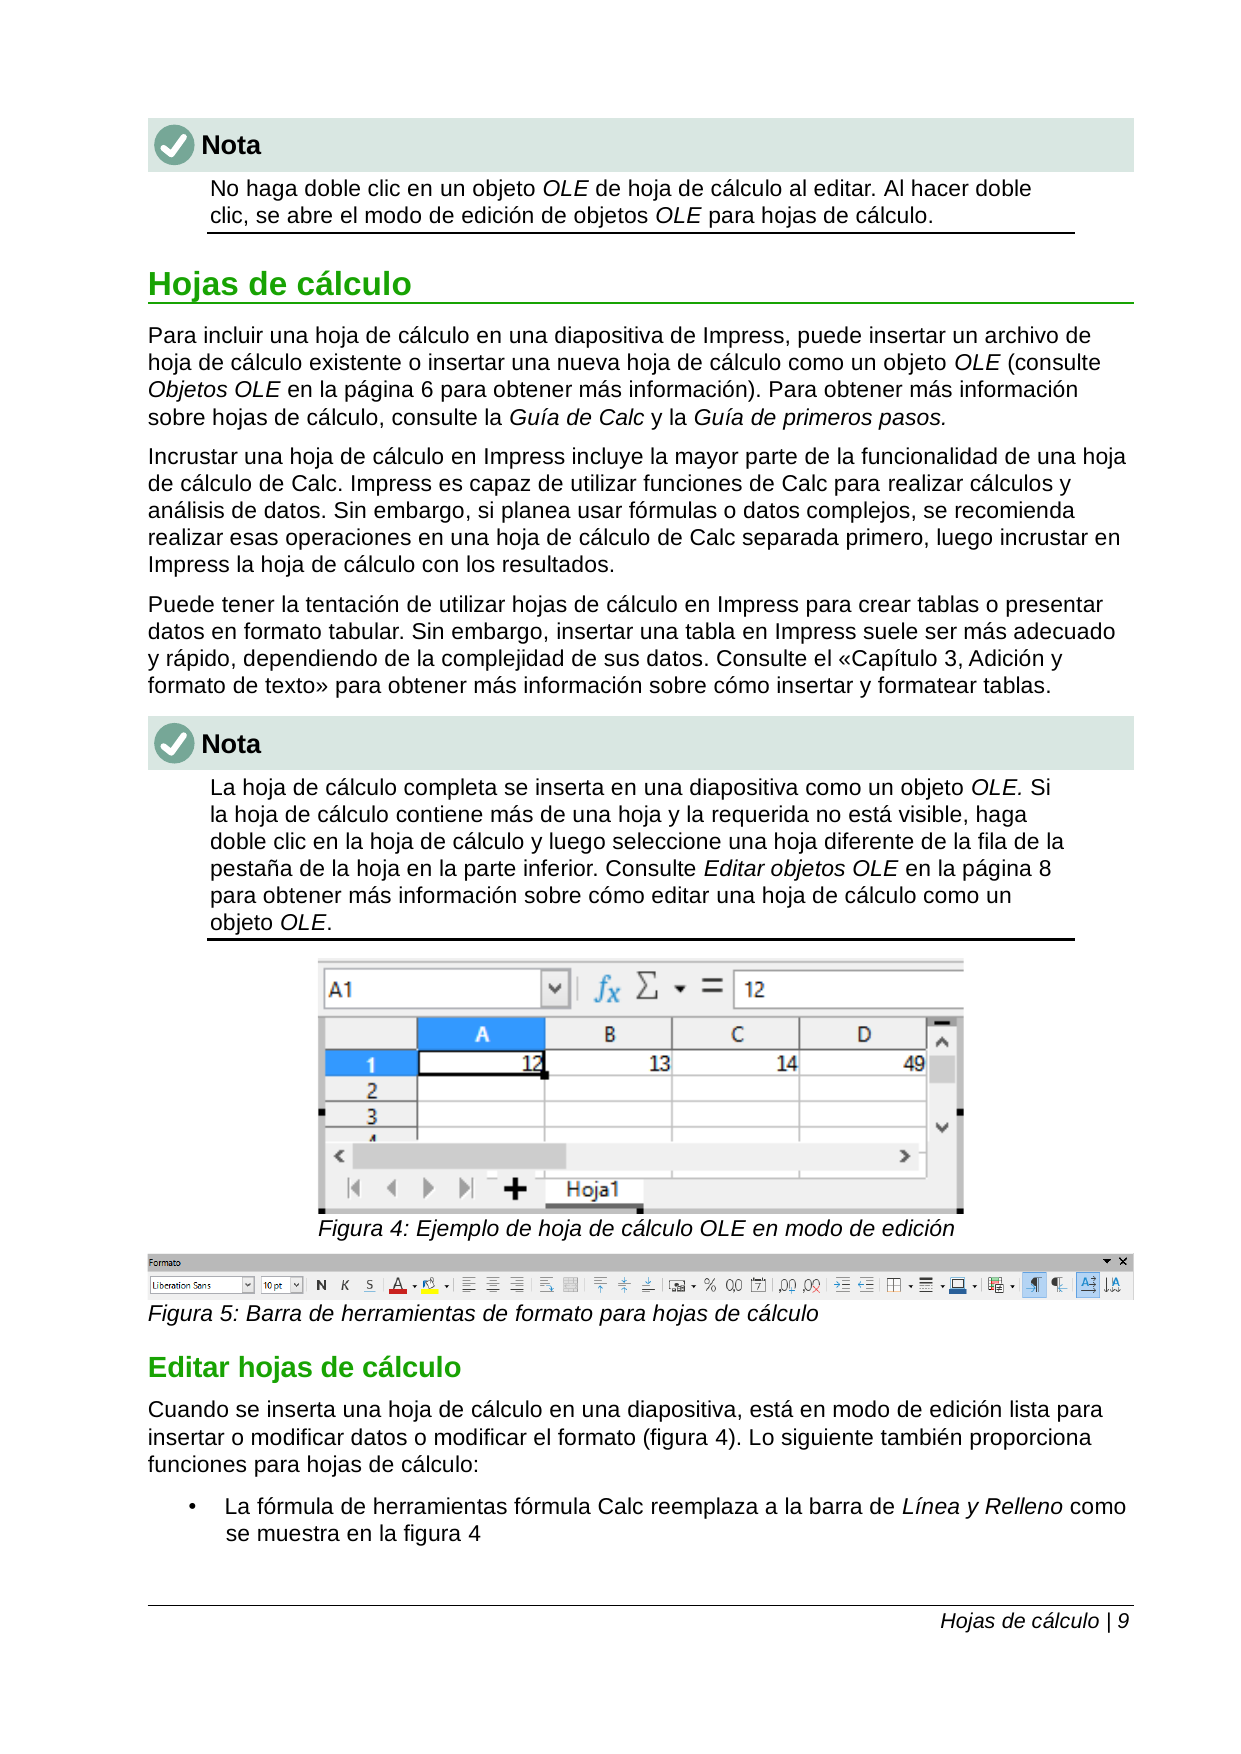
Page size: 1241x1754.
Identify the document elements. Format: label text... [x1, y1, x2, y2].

picture [317, 958, 964, 1214]
list La fórmula de herramientas fórmula Calc reemplaza a la barra de Línea y Relleno como se muestra en la figura 4 [185, 1489, 1134, 1549]
text Cuando se inserta una hoja de cálculo en una diapositiva, está en modo de edición lista para insertar o modificar datos o modificar el formato (figura 4). Lo siguiente también proporciona funciones para hojas de cálculo: [148, 1396, 1134, 1477]
picture [147, 1253, 1134, 1300]
text Puede tener la tentación de utilizar hojas de cálculo en Impress para crear tablas o presentar datos en formato tabular. Sin embargo, insertar una tabla en Impress suele ser más adecuado y rápido, dependiendo de la complejidad de sus datos. Consulte el «Capítulo 3, Adición y formato de texto» para obtener más información sobre cómo insertar y formatear tablas. [148, 590, 1134, 699]
text Incrustar una hoja de cálculo en Impress incluye la mayor parte de la funcionalidad de una hoja de cálculo de Calc. Impress es capaz de utilizar funciones de Calc para realizar cálculos y análisis de datos. Sin embargo, si planea usar fórmulas o datos complejos, se recomienda realizar esas operaciones en una hoja de cálculo de Calc separada primero, luego incrustar en Impress la hoja de cálculo con los resultados. [148, 442, 1134, 578]
subtitle Editar hojas de cálculo [148, 1350, 1134, 1384]
text No haga doble clic en un objeto OLE de hoja de cálculo al editar. Al hacer doble clic, se abre el modo de edición de objetos OLE para hojas de cálculo. [207, 172, 1075, 232]
text Figura 5: Barra de herramientas de formato para hojas de cálculo [148, 1300, 1134, 1327]
subtitle Hojas de cálculo [148, 263, 1134, 302]
text La hoja de cálculo completa se inserta en una diapositiva como un objeto OLE. Si la hoja de cálculo contiene más de una hoja y la requerida no está visible, haga doble clic en la hoja de cálculo y luego seleccione una hoja diferente de la fila de la pestaña de la hoja en la parte inferior. Consulte Editar objetos OLE en la página 8 para obtener más información sobre cómo editar una hoja de cálculo como un objeto OLE. [207, 770, 1075, 938]
subtitle Nota [148, 716, 1134, 770]
subtitle Nota [148, 118, 1134, 172]
text Para incluir una hoja de cálculo en una diapositiva de Impress, puede insertar un archivo de hoja de cálculo existente o insertar una nueva hoja de cálculo como un objeto OLE (consulte Objetos OLE en la página 6 para obtener más información). Para obtener más información sobre hojas de cálculo, consulte la Guía de Calc y la Guía de primeros pasos. [148, 322, 1134, 430]
text Figura 4: Ejemplo de hoja de cálculo OLE en modo de edición [318, 1214, 964, 1241]
